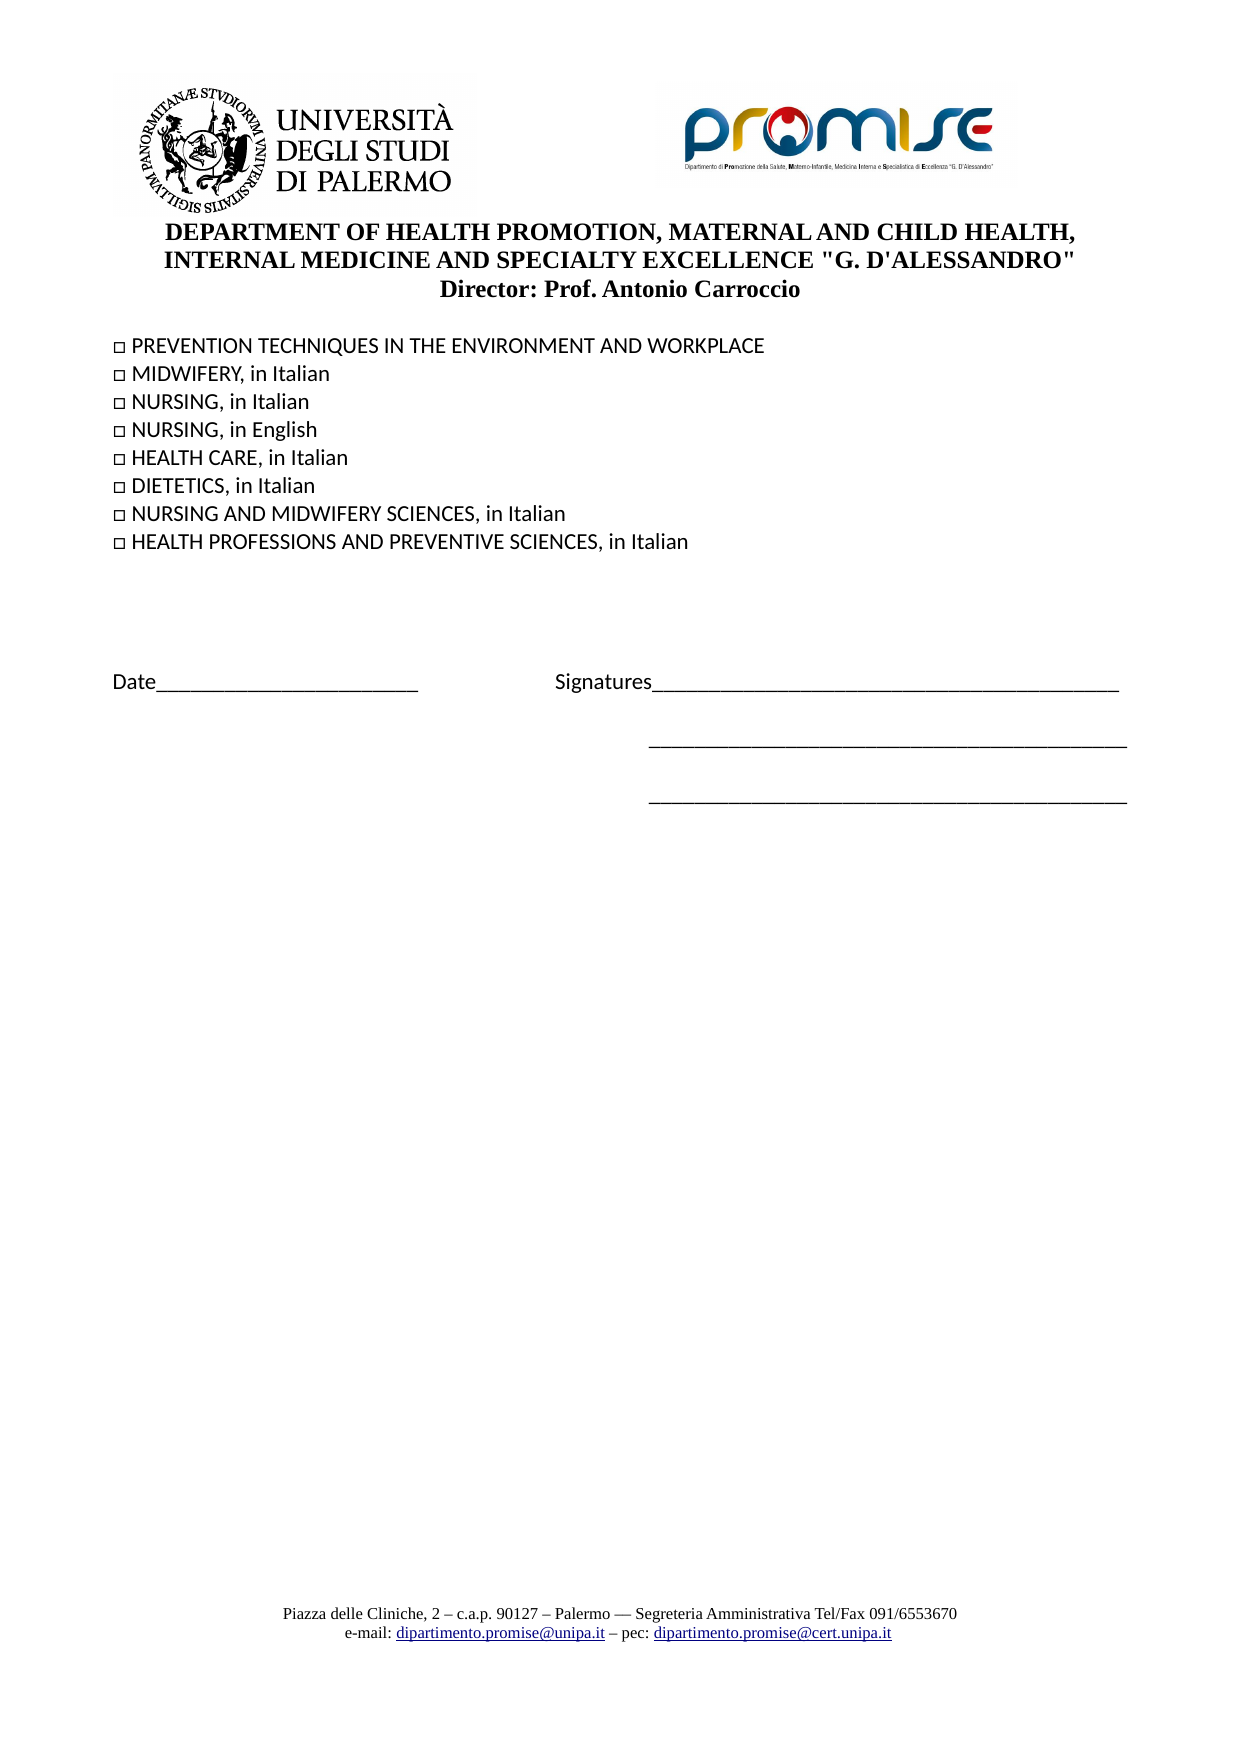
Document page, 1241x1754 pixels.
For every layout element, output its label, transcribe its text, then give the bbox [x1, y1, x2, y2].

text □ DIETETICS, in Italian [112, 471, 1128, 499]
text Date_______________________ Signatures_________________________________________ [112, 667, 1128, 695]
text □ HEALTH CARE, in Italian [112, 443, 1128, 471]
text __________________________________________ [112, 723, 1128, 751]
text □ NURSING, in English [112, 415, 1128, 443]
text □ NURSING AND MIDWIFERY SCIENCES, in Italian [112, 499, 1128, 527]
text □ PREVENTION TECHNIQUES IN THE ENVIRONMENT AND WORKPLACE [112, 331, 1128, 359]
text □ MIDWIFERY, in Italian [112, 359, 1128, 387]
text □ HEALTH PROFESSIONS AND PREVENTIVE SCIENCES, in Italian [112, 527, 1128, 555]
text __________________________________________ [112, 779, 1128, 807]
text □ NURSING, in Italian [112, 387, 1128, 415]
